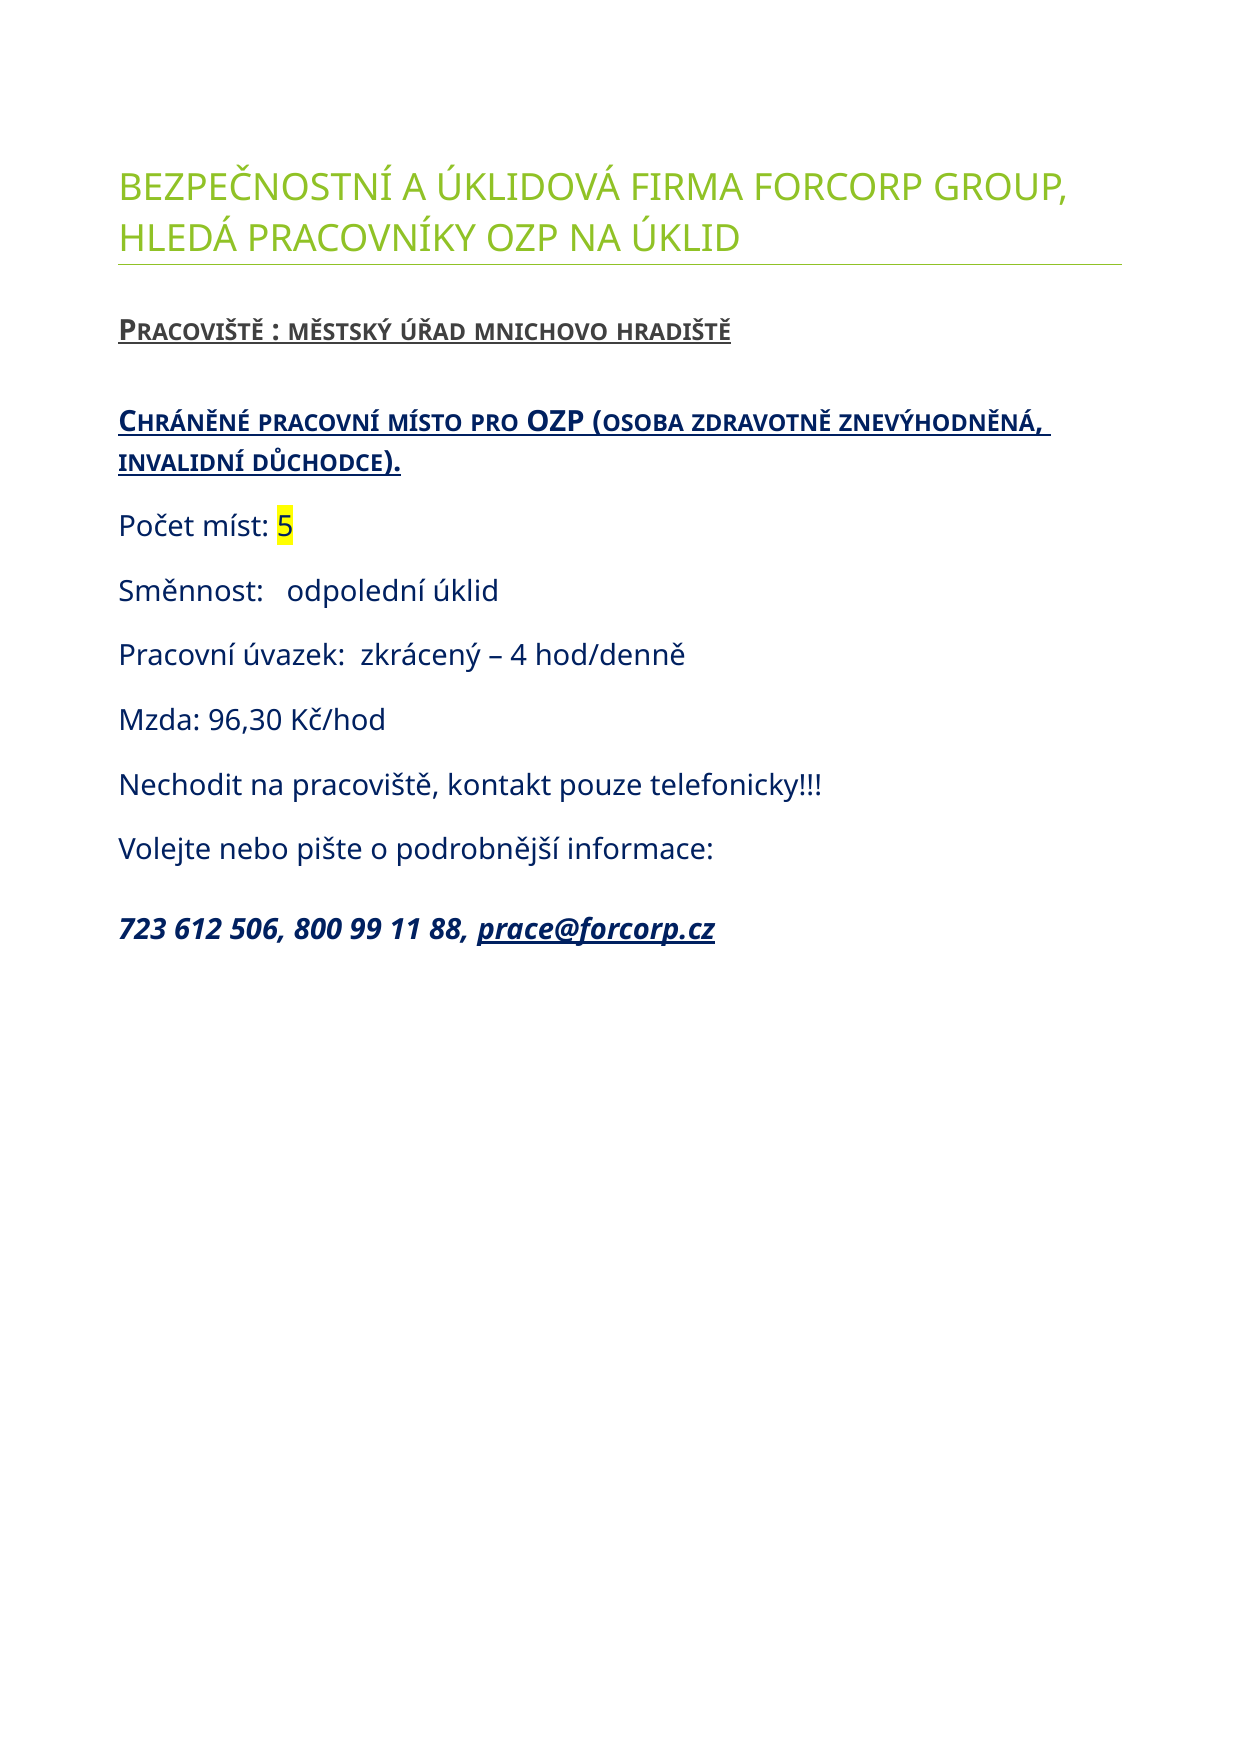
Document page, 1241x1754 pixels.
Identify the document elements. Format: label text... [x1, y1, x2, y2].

text Nechodit na pracoviště, kontakt pouze telefonicky!!! [118, 764, 1122, 803]
text Pracovní úvazek: zkrácený – 4 hod/denně [118, 634, 1122, 674]
text Mzda: 96,30 Kč/hod [118, 699, 1122, 739]
text Chráněné pracovní místo pro OZP (osoba zdravotně znevýhodněná, invalidní důchodce). [118, 401, 1122, 480]
text 723 612 506, 800 99 11 88, prace@forcorp.cz [118, 908, 1122, 948]
text Počet míst: 5 [118, 505, 1122, 545]
text Směnnost: odpolední úklid [118, 570, 1122, 609]
text Volejte nebo pište o podrobnější informace: [118, 828, 1122, 868]
text Pracoviště : městský úřad mnichovo hradiště [118, 309, 1122, 348]
subtitle BEZPEČNOSTNÍ A ÚKLIDOVÁ FIRMA FORCORP GROUP, HLEDÁ PRACOVNÍKY OZP NA ÚKLID [118, 160, 1122, 264]
